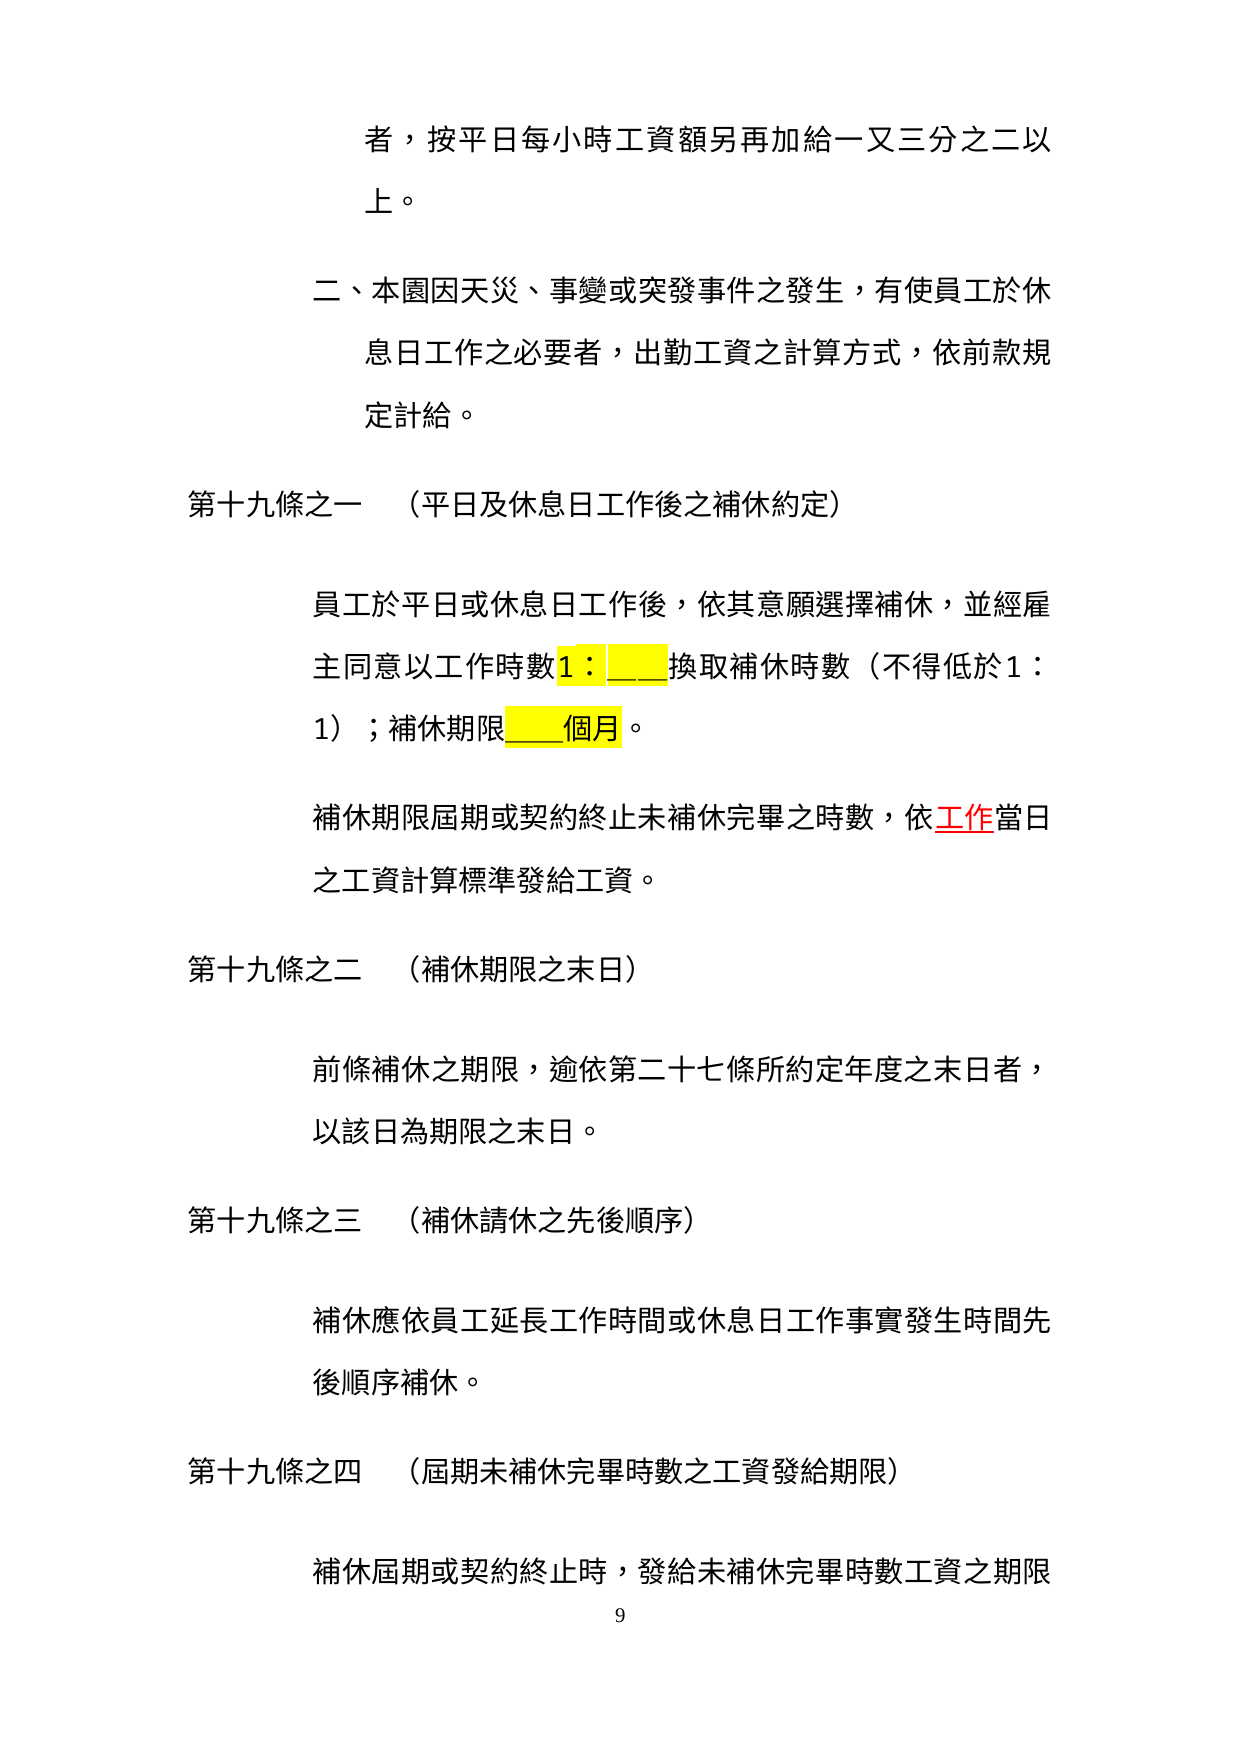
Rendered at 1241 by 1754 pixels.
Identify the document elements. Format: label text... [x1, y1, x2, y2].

text 補休期限屆期或契約終止未補休完畢之時數，依工作當日之工資計算標準發給工資。 [312, 774, 1053, 899]
text 第十九條之一 （平日及休息日工作後之補休約定） [187, 461, 1053, 523]
text 第十九條之四 （屆期未補休完畢時數之工資發給期限） [187, 1428, 1053, 1491]
text 第十九條之二 （補休期限之末日） [187, 926, 1053, 988]
text 員工於平日或休息日工作後，依其意願選擇補休，並經雇主同意以工作時數1：­＿＿換取補休時數（不得低於1：1）；補休期限＿＿個月。 [312, 561, 1053, 748]
text 第十九條之三 （補休請休之先後順序） [187, 1177, 1053, 1239]
text 補休屆期或契約終止時，發給未補休完畢時數工資之期限 [312, 1528, 1053, 1591]
text 二、本園因天災、事變或突發事件之發生，有使員工於休息日工作之必要者，出勤工資之計算方式，依前款規定計給。 [312, 247, 1053, 434]
text 前條補休之期限，逾依第二十七條所約定年度之末日者，以該日為期限之末日。 [312, 1026, 1053, 1151]
text 者，按平日每小時工資額另再加給一又三分之二以上。 [312, 96, 1053, 221]
text 補休應依員工延長工作時間或休息日工作事實發生時間先後順序補休。 [312, 1277, 1053, 1402]
